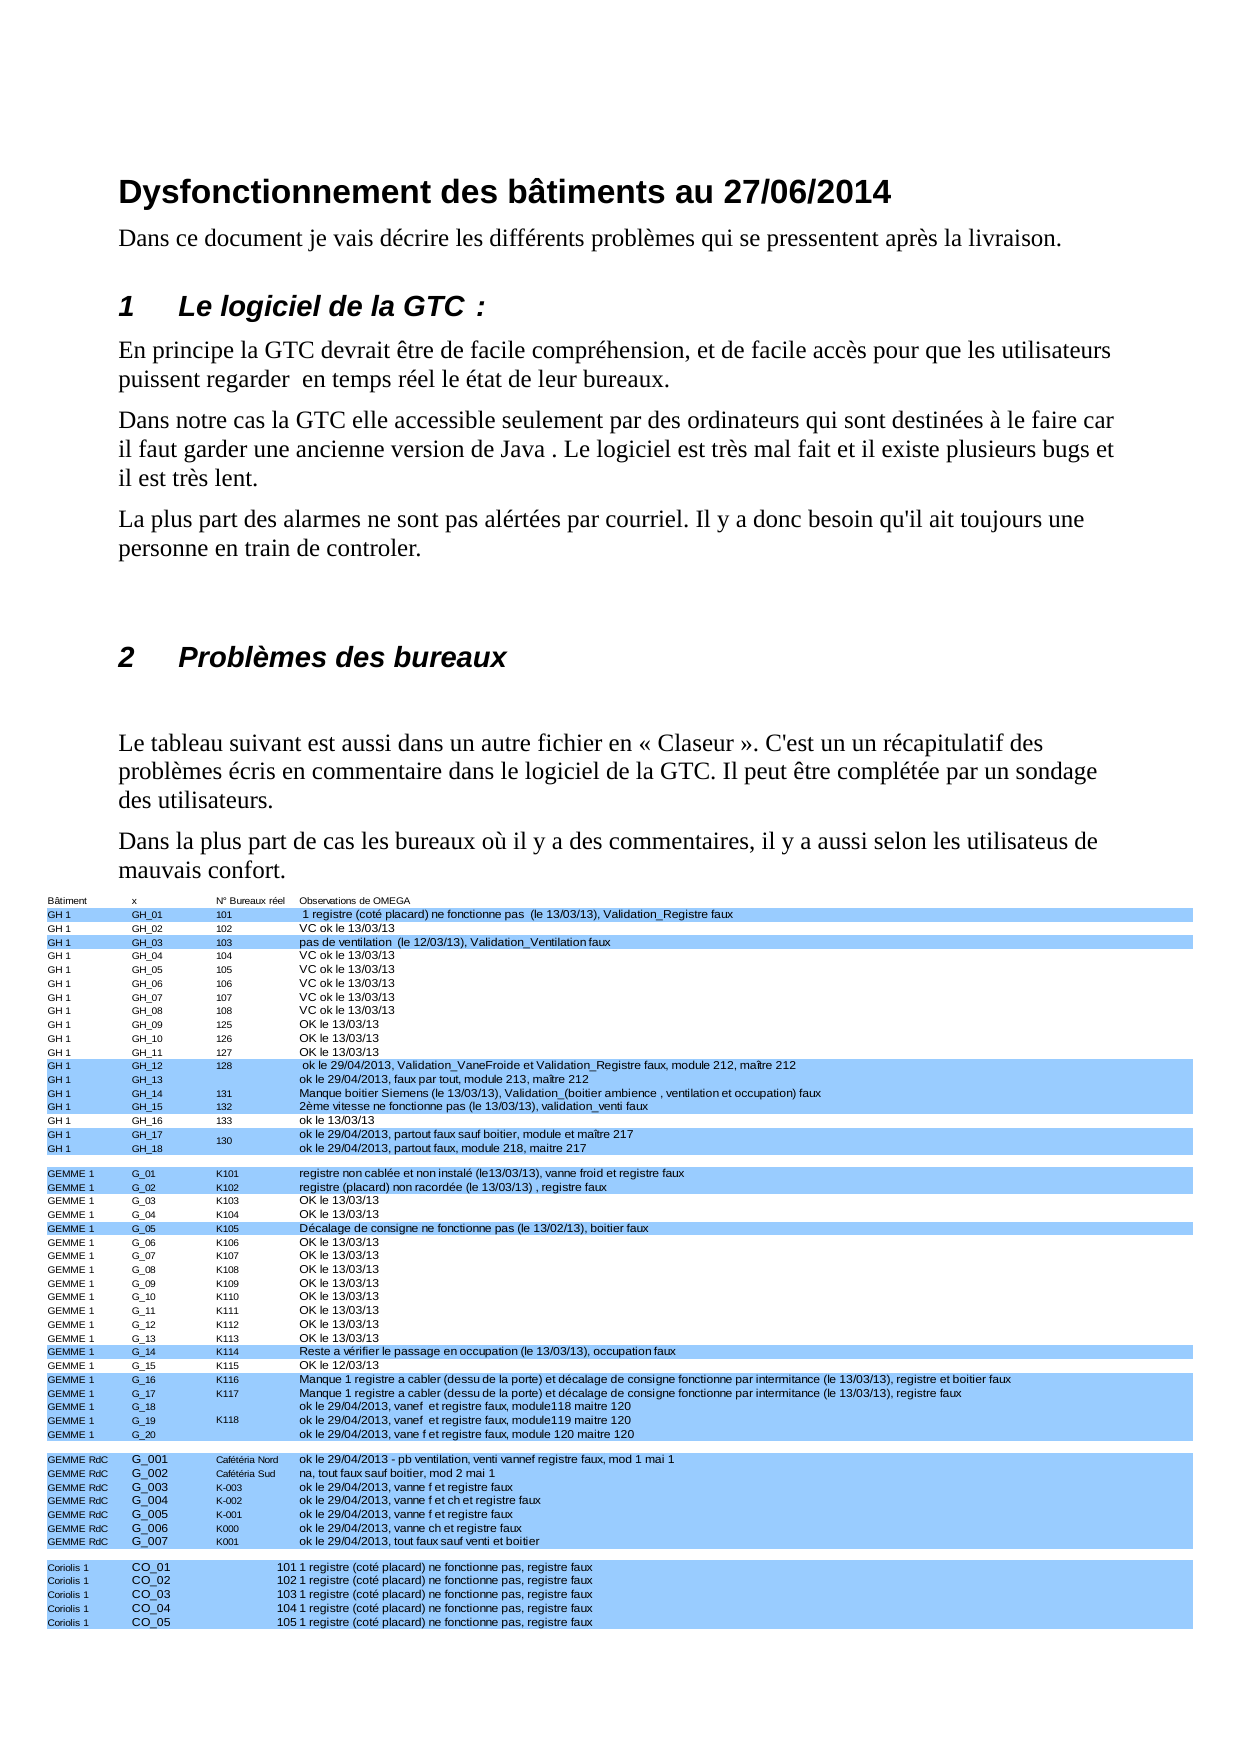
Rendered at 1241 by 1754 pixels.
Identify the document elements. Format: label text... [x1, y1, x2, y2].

text La plus part des alarmes ne sont pas alértées par courriel. Il y a donc besoin qu'il ait toujours une personne en train de controler. [118, 504, 1122, 562]
text Le tableau suivant est aussi dans un autre fichier en « Claseur ». C'est un un récapitulatif des problèmes écris en commentaire dans le logiciel de la GTC. Il peut être complétée par un sondage des utilisateurs. [118, 728, 1122, 814]
subtitle Dysfonctionnement des bâtiments au 27/06/2014 [118, 172, 1122, 211]
subtitle Le logiciel de la GTC : [118, 289, 1122, 323]
subtitle Problèmes des bureaux [118, 640, 1122, 674]
text En principe la GTC devrait être de facile compréhension, et de facile accès pour que les utilisateurs puissent regarder en temps réel le état de leur bureaux. [118, 335, 1122, 393]
text Dans la plus part de cas les bureaux où il y a des commentaires, il y a aussi selon les utilisateus de mauvais confort. [118, 826, 1122, 884]
text Dans ce document je vais décrire les différents problèmes qui se pressentent après la livraison. [118, 223, 1122, 252]
text Dans notre cas la GTC elle accessible seulement par des ordinateurs qui sont destinées à le faire car il faut garder une ancienne version de Java . Le logiciel est très mal fait et il existe plusieurs bugs et il est très lent. [118, 405, 1122, 492]
